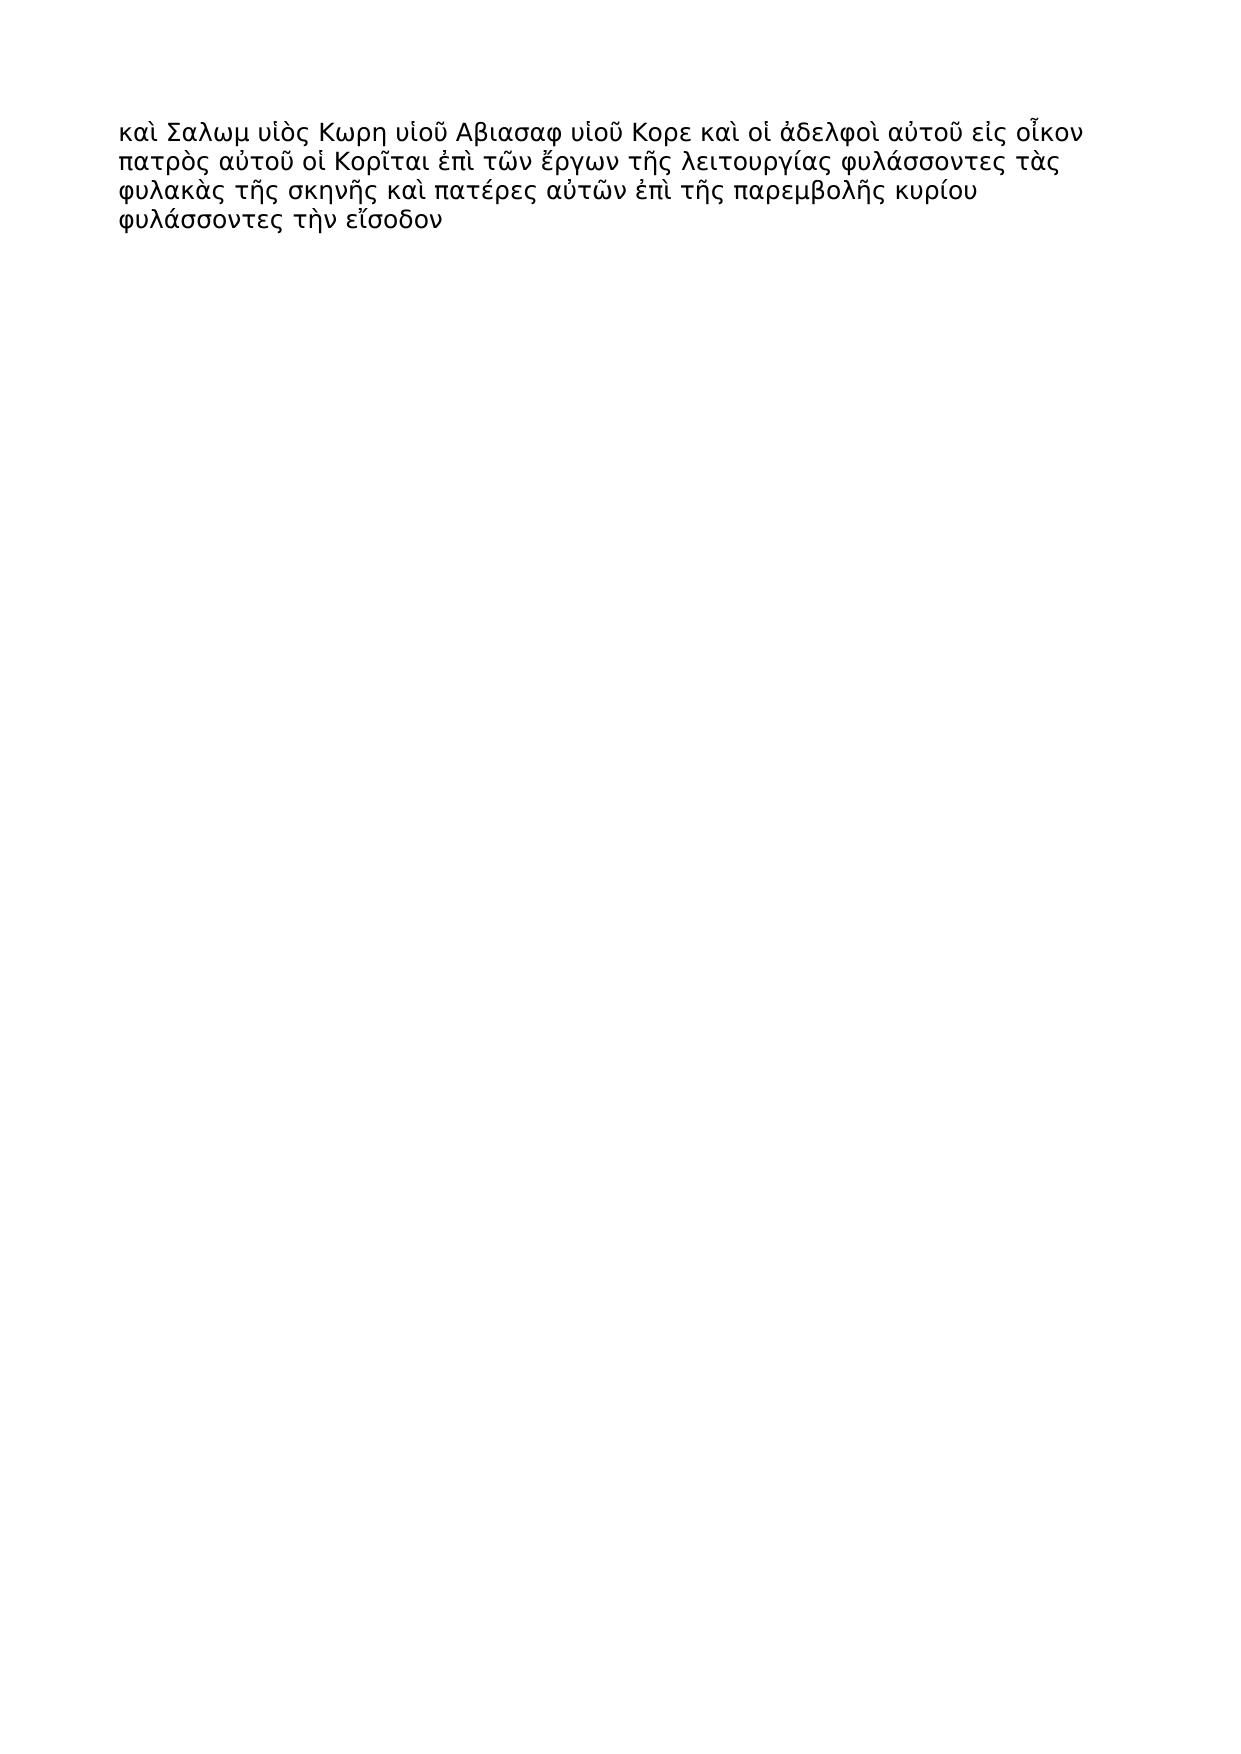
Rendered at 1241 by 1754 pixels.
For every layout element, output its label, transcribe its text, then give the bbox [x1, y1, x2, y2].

text καὶ Σαλωμ υἱὸς Κωρη υἱοῦ Αβιασαφ υἱοῦ Κορε καὶ οἱ ἀδελφοὶ αὐτοῦ εἰς οἶκον πατρὸς αὐτοῦ οἱ Κορῖται ἐπὶ τῶν ἔργων τῆς λειτουργίας φυλάσσοντες τὰς φυλακὰς τῆς σκηνῆς καὶ πατέρες αὐτῶν ἐπὶ τῆς παρεμβολῆς κυρίου φυλάσσοντες τὴν εἴσοδον [118, 118, 1122, 235]
